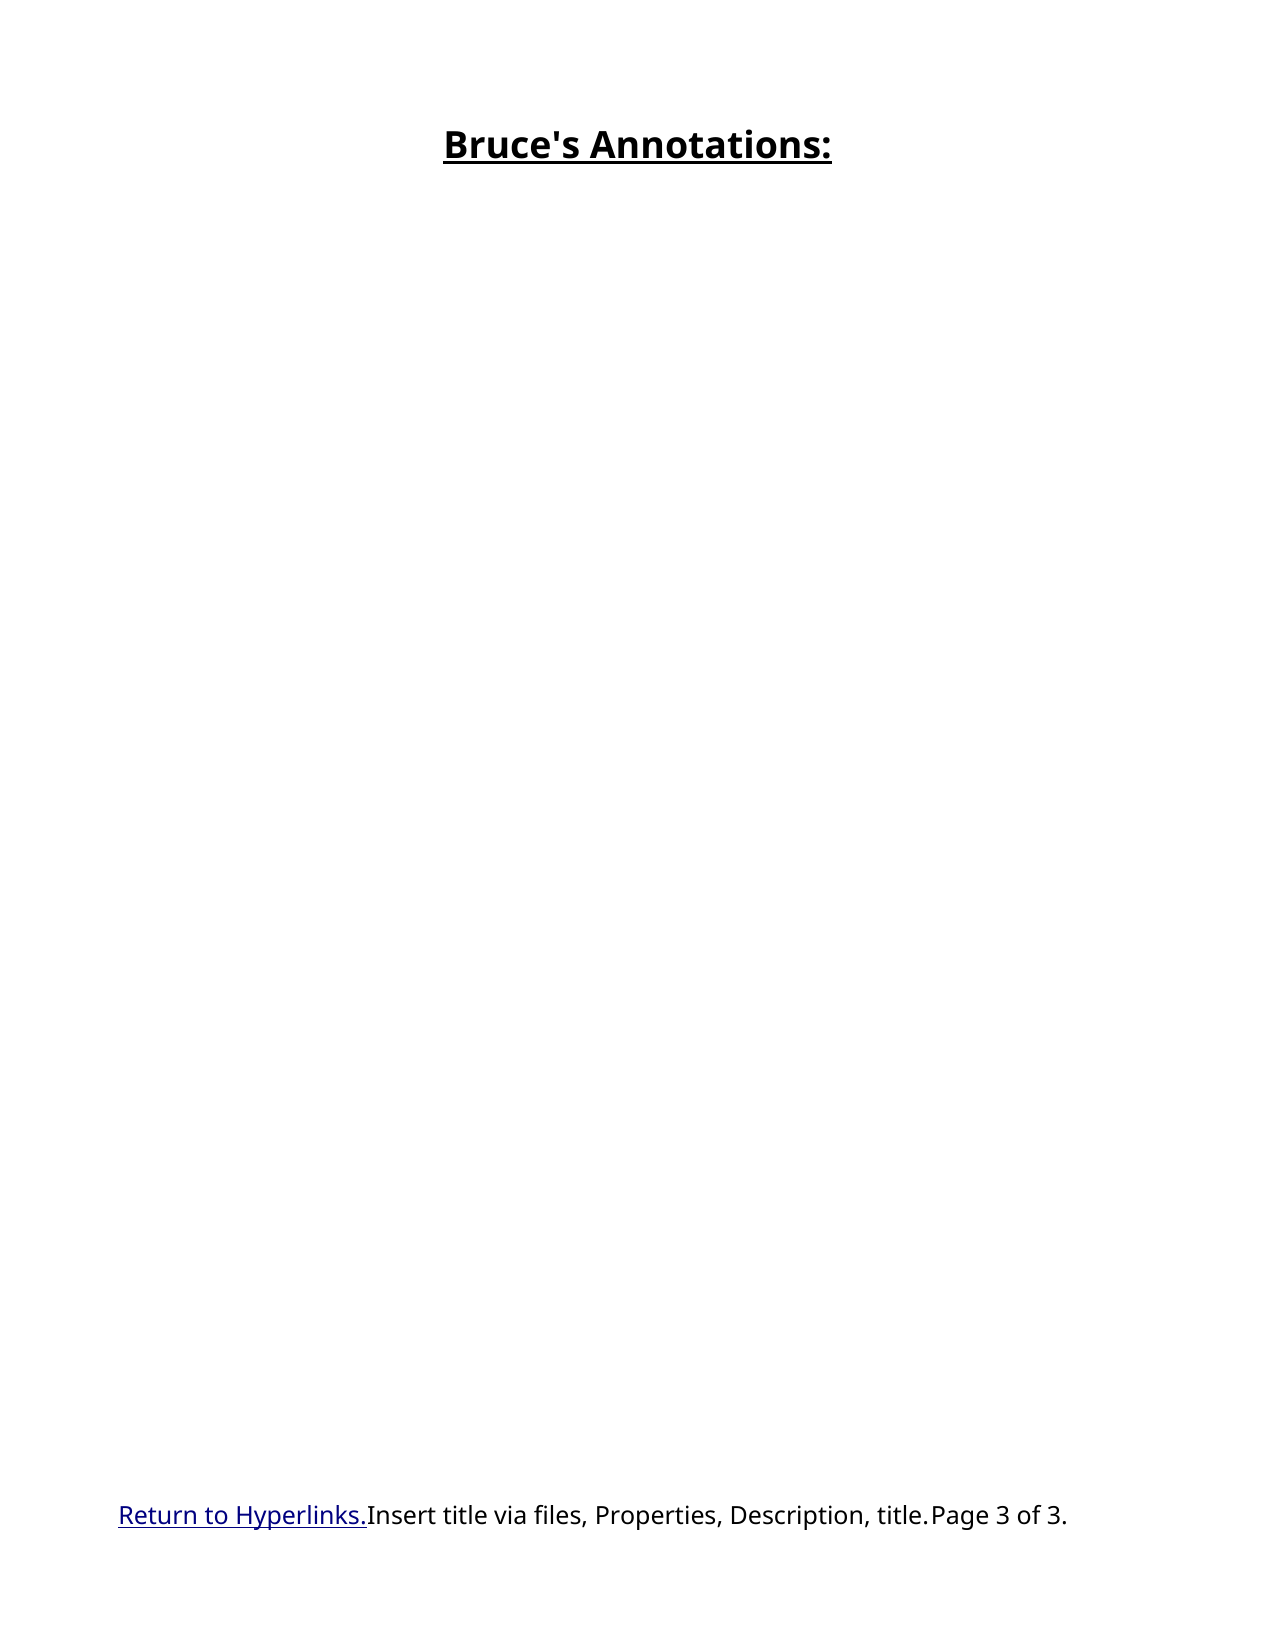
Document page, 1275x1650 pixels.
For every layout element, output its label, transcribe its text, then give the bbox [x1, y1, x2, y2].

title Bruce's Annotations: [118, 118, 1157, 169]
